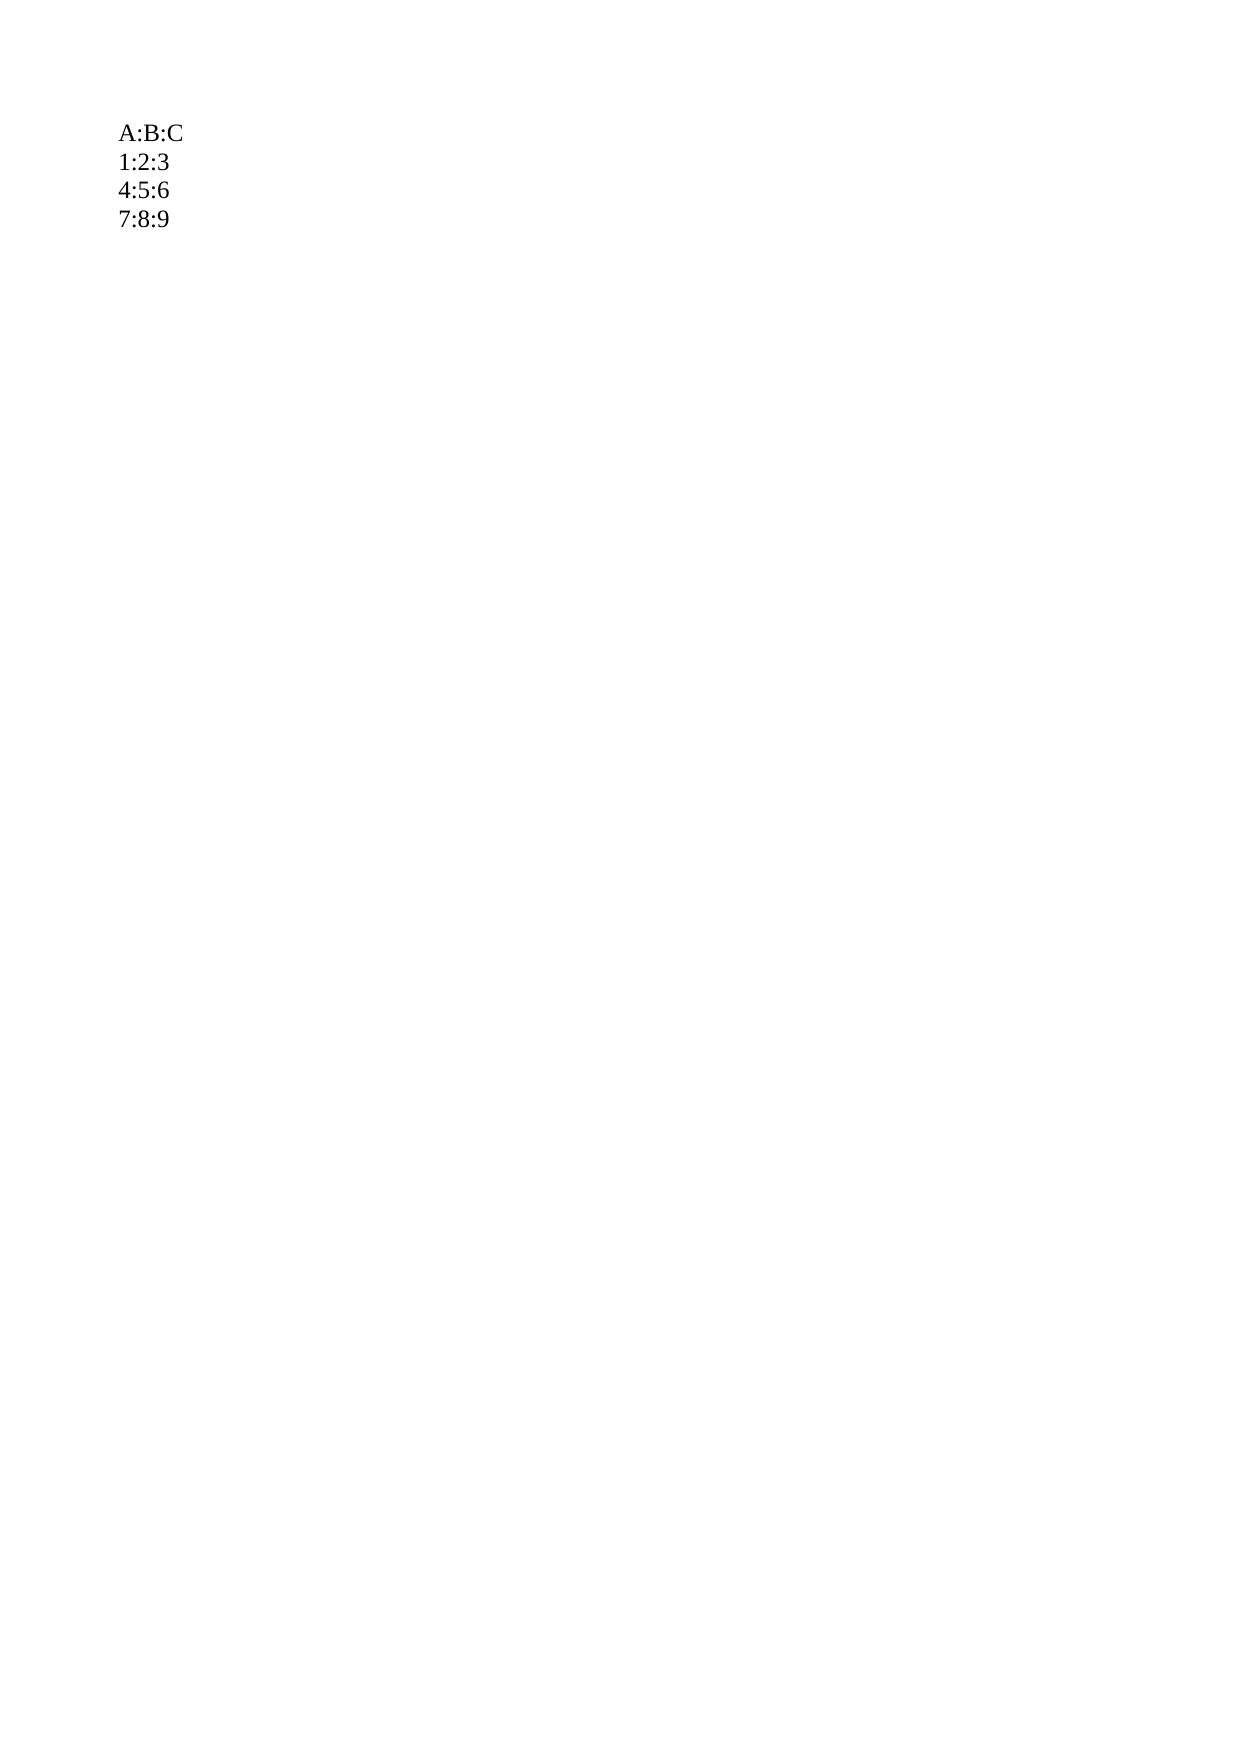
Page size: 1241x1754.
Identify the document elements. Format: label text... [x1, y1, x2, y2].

text 1:2:3 [118, 147, 1122, 176]
text 4:5:6 [118, 176, 1122, 204]
text A:B:C [118, 118, 1122, 147]
text 7:8:9 [118, 204, 1122, 233]
